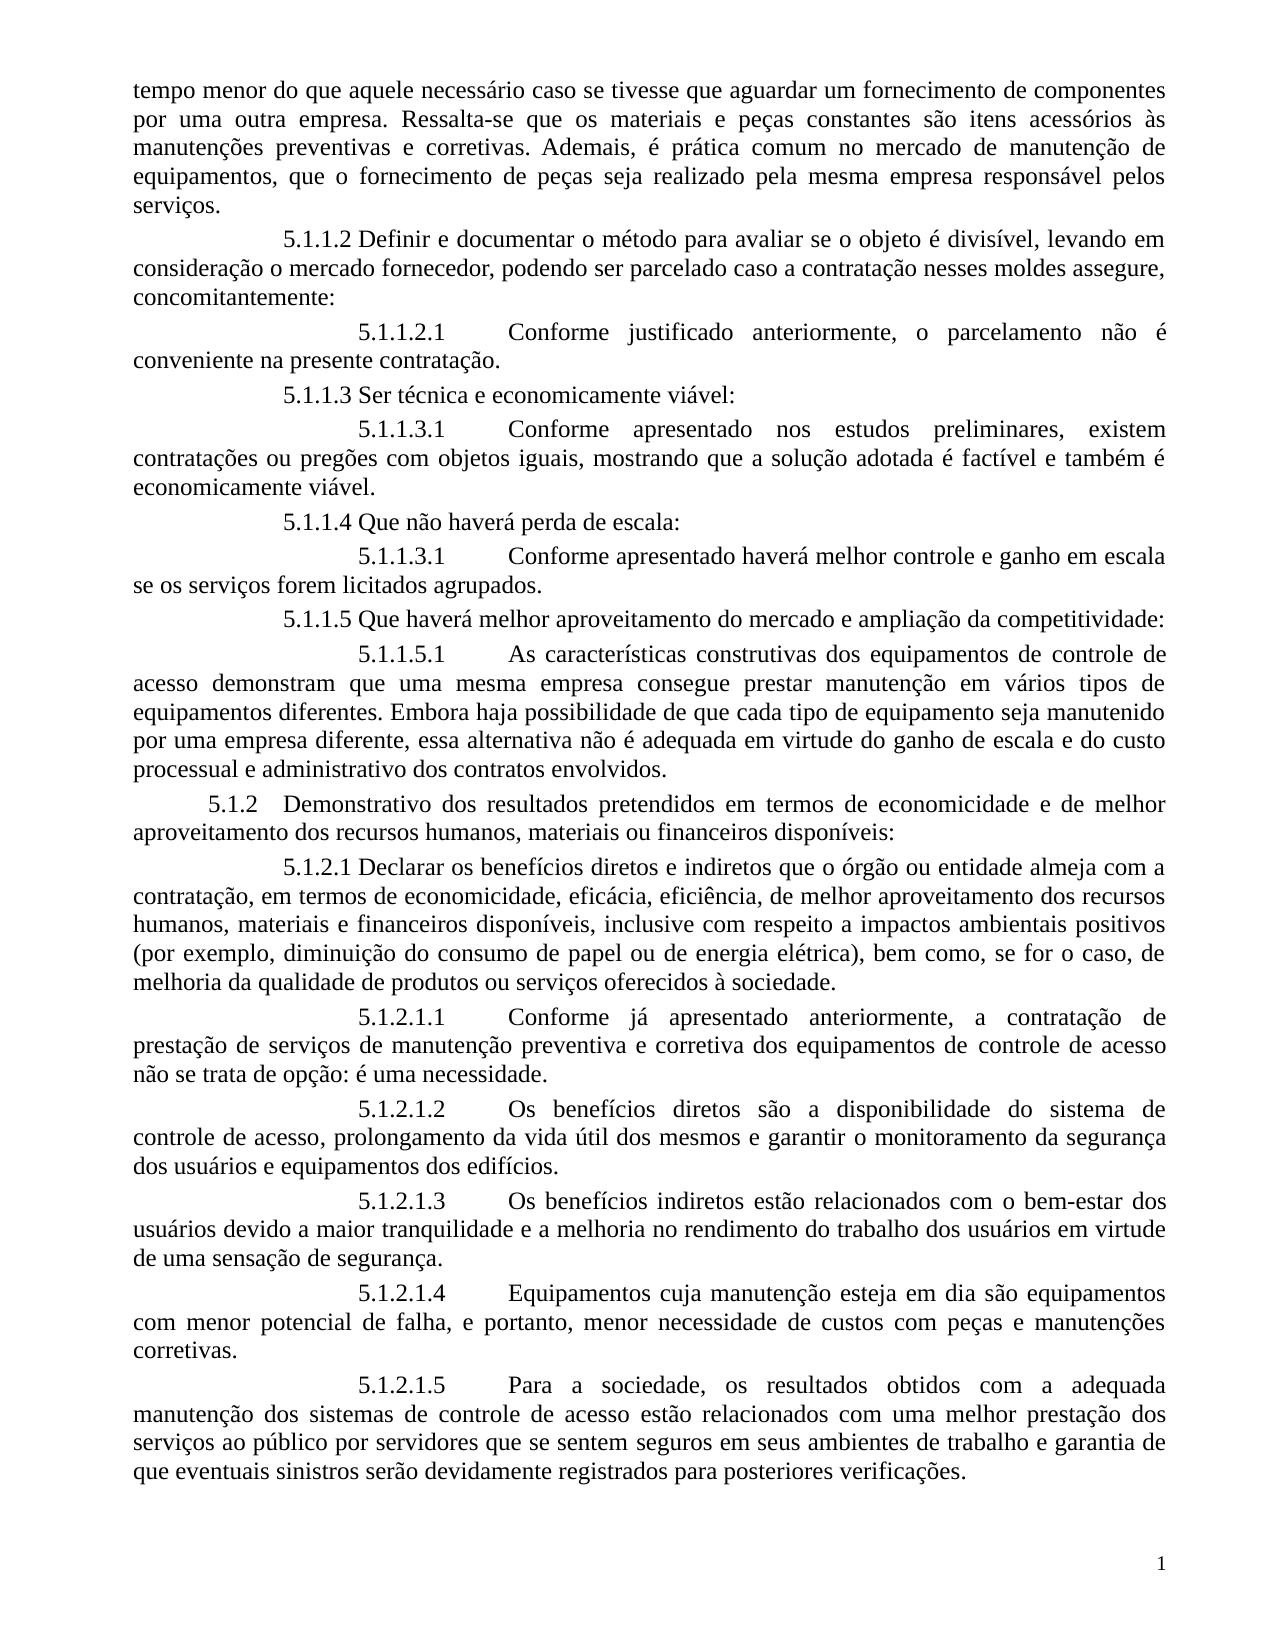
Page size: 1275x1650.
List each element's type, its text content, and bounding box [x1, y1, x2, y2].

text 5.1.2.1 Declarar os benefícios diretos e indiretos que o órgão ou entidade almeja com a contratação, em termos de economicidade, eficácia, eficiência, de melhor aproveitamento dos recursos humanos, materiais e financeiros disponíveis, inclusive com respeito a impactos ambientais positivos (por exemplo, diminuição do consumo de papel ou de energia elétrica), bem como, se for o caso, de melhoria da qualidade de produtos ou serviços oferecidos à sociedade. [133, 852, 1167, 996]
text 5.1.1.5.1 As características construtivas dos equipamentos de controle de acesso demonstram que uma mesma empresa consegue prestar manutenção em vários tipos de equipamentos diferentes. Embora haja possibilidade de que cada tipo de equipamento seja manutenido por uma empresa diferente, essa alternativa não é adequada em virtude do ganho de escala e do custo processual e administrativo dos contratos envolvidos. [133, 639, 1167, 783]
text 5.1.2.1.1 Conforme já apresentado anteriormente, a contratação de prestação de serviços de manutenção preventiva e corretiva dos equipamentos de controle de acesso não se trata de opção: é uma necessidade. [133, 1002, 1167, 1088]
text 5.1.2.1.4 Equipamentos cuja manutenção esteja em dia são equipamentos com menor potencial de falha, e portanto, menor necessidade de custos com peças e manutenções corretivas. [133, 1278, 1167, 1364]
text tempo menor do que aquele necessário caso se tivesse que aguardar um fornecimento de componentes por uma outra empresa. Ressalta-se que os materiais e peças constantes são itens acessórios às manutenções preventivas e corretivas. Ademais, é prática comum no mercado de manutenção de equipamentos, que o fornecimento de peças seja realizado pela mesma empresa responsável pelos serviços. [133, 75, 1167, 219]
text 5.1.1.3 Ser técnica e economicamente viável: [133, 380, 1167, 409]
text 5.1.2 Demonstrativo dos resultados pretendidos em termos de economicidade e de melhor aproveitamento dos recursos humanos, materiais ou financeiros disponíveis: [133, 789, 1167, 846]
text 5.1.1.2.1 Conforme justificado anteriormente, o parcelamento não é conveniente na presente contratação. [133, 317, 1167, 374]
text 5.1.1.4 Que não haverá perda de escala: [133, 507, 1167, 535]
text 5.1.1.3.1 Conforme apresentado nos estudos preliminares, existem contratações ou pregões com objetos iguais, mostrando que a solução adotada é factível e também é economicamente viável. [133, 414, 1167, 501]
text 5.1.2.1.5 Para a sociedade, os resultados obtidos com a adequada manutenção dos sistemas de controle de acesso estão relacionados com uma melhor prestação dos serviços ao público por servidores que se sentem seguros em seus ambientes de trabalho e garantia de que eventuais sinistros serão devidamente registrados para posteriores verificações. [133, 1370, 1167, 1485]
text 5.1.1.2 Definir e documentar o método para avaliar se o objeto é divisível, levando em consideração o mercado fornecedor, podendo ser parcelado caso a contratação nesses moldes assegure, concomitantemente: [133, 224, 1167, 311]
text 5.1.1.5 Que haverá melhor aproveitamento do mercado e ampliação da competitividade: [133, 604, 1167, 633]
text 5.1.2.1.3 Os benefícios indiretos estão relacionados com o bem-estar dos usuários devido a maior tranquilidade e a melhoria no rendimento do trabalho dos usuários em virtude de uma sensação de segurança. [133, 1186, 1167, 1272]
text 5.1.1.3.1 Conforme apresentado haverá melhor controle e ganho em escala se os serviços forem licitados agrupados. [133, 541, 1167, 599]
text 5.1.2.1.2 Os benefícios diretos são a disponibilidade do sistema de controle de acesso, prolongamento da vida útil dos mesmos e garantir o monitoramento da segurança dos usuários e equipamentos dos edifícios. [133, 1094, 1167, 1180]
